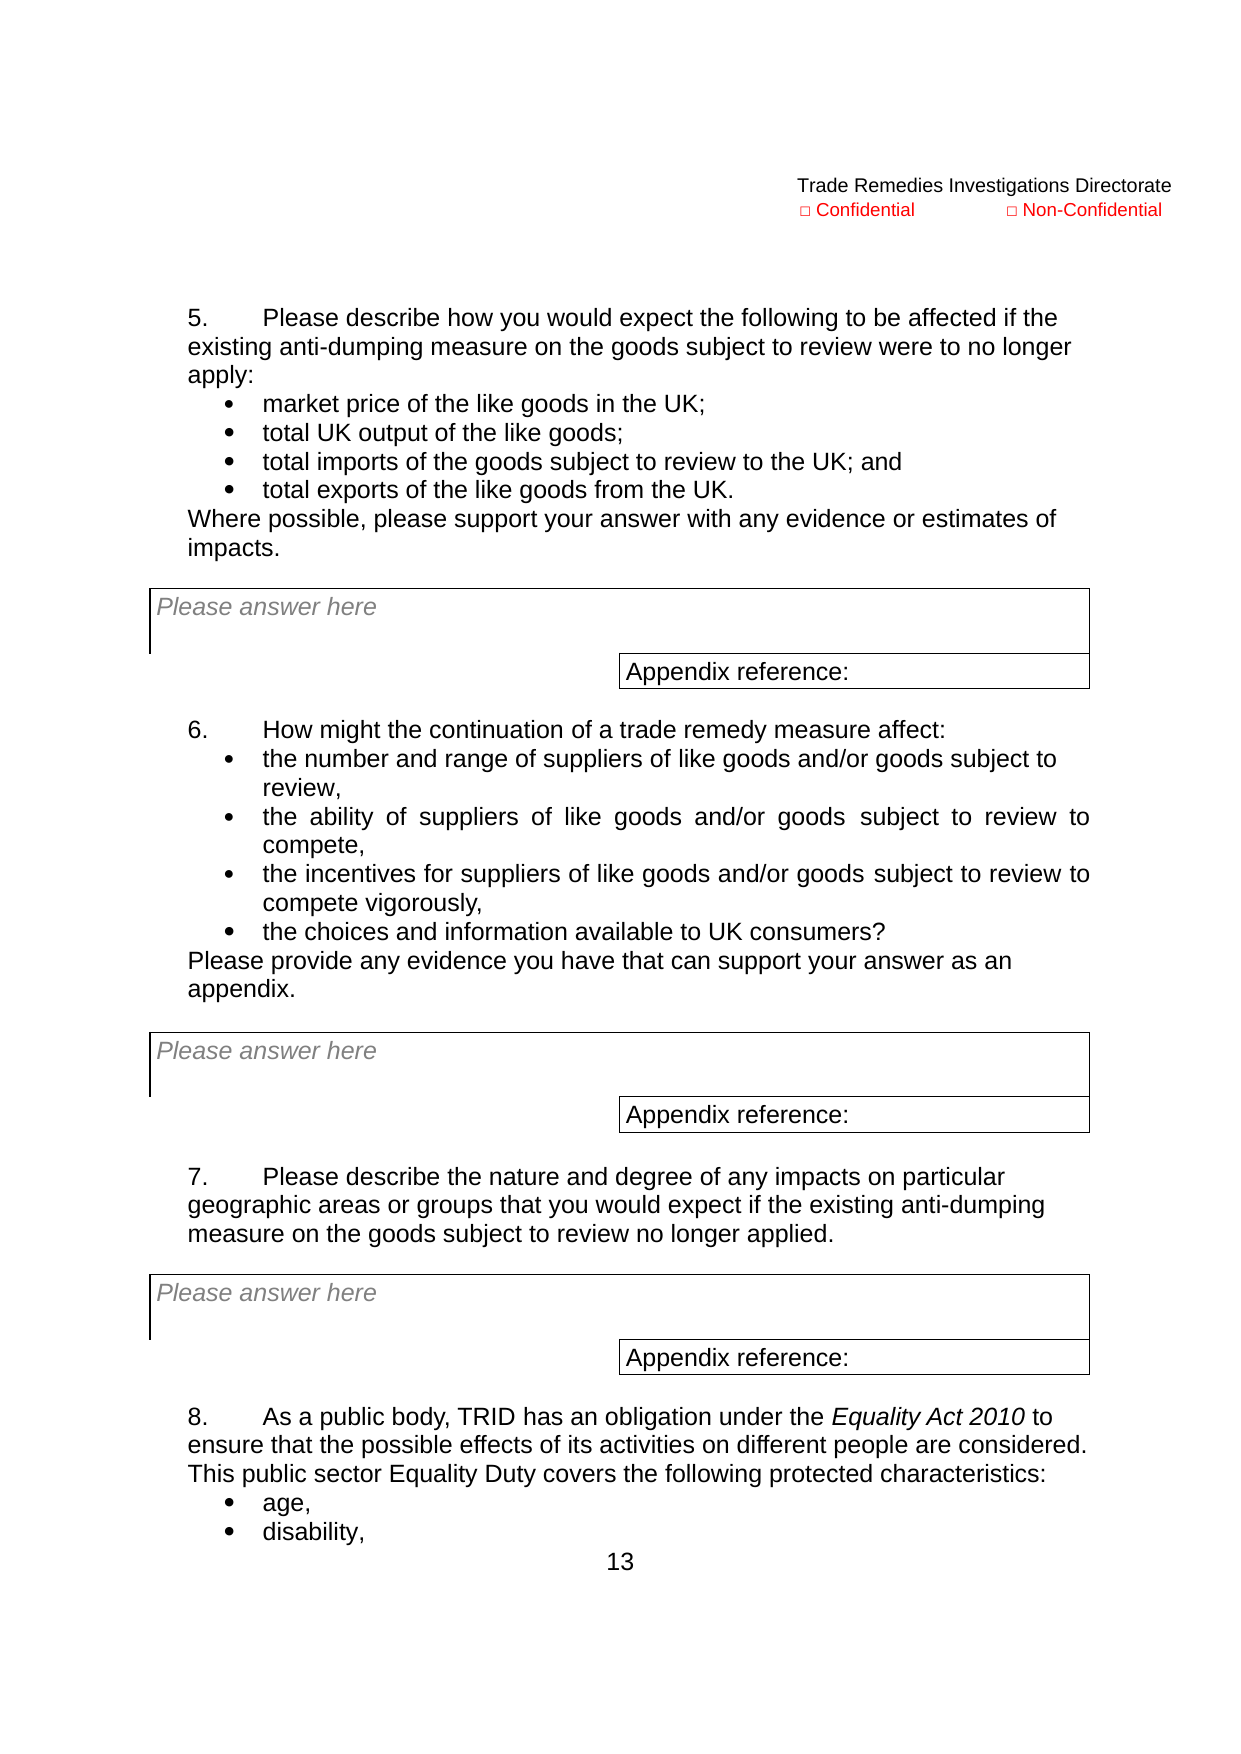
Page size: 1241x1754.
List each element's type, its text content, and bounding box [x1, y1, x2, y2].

list the ability of suppliers of like goods and/or goods subject to review to compete, [225, 802, 1090, 859]
table_header Please answer here [151, 589, 1089, 652]
list total exports of the like goods from the UK. [225, 475, 1090, 504]
list Where possible, please support your answer with any evidence or estimates of impacts. [187, 504, 1090, 562]
table_header Please answer here [151, 1275, 1089, 1339]
table_header Please answer here [151, 1033, 1089, 1096]
table_cell Appendix reference: [620, 1097, 1089, 1132]
list the choices and information available to UK consumers? [225, 917, 1090, 946]
list disability, [225, 1517, 1090, 1546]
list the number and range of suppliers of like goods and/or goods subject to review, [225, 744, 1090, 802]
table_cell [150, 1097, 619, 1132]
table_cell [150, 654, 619, 688]
list Please describe how you would expect the following to be affected if the existing anti-dumping measure on the goods subject to review were to no longer apply: [187, 303, 1090, 389]
list Please describe the nature and degree of any impacts on particular geographic areas or groups that you would expect if the existing anti-dumping measure on the goods subject to review no longer applied. [187, 1162, 1090, 1248]
list total UK output of the like goods; [225, 418, 1090, 447]
list age, [225, 1488, 1090, 1517]
list total imports of the goods subject to review to the UK; and [225, 447, 1090, 475]
list market price of the like goods in the UK; [225, 389, 1090, 418]
table_cell [150, 1340, 619, 1374]
list the incentives for suppliers of like goods and/or goods subject to review to compete vigorously, [225, 859, 1090, 917]
list How might the continuation of a trade remedy measure affect: [187, 716, 1090, 744]
text Please provide any evidence you have that can support your answer as an appendix. [187, 946, 1090, 1003]
table_cell Appendix reference: [620, 654, 1089, 688]
table_cell Appendix reference: [620, 1340, 1089, 1374]
list As a public body, TRID has an obligation under the Equality Act 2010 to ensure that the possible effects of its activities on different people are considered. This public sector Equality Duty covers the following protected characteristics: [187, 1402, 1090, 1488]
